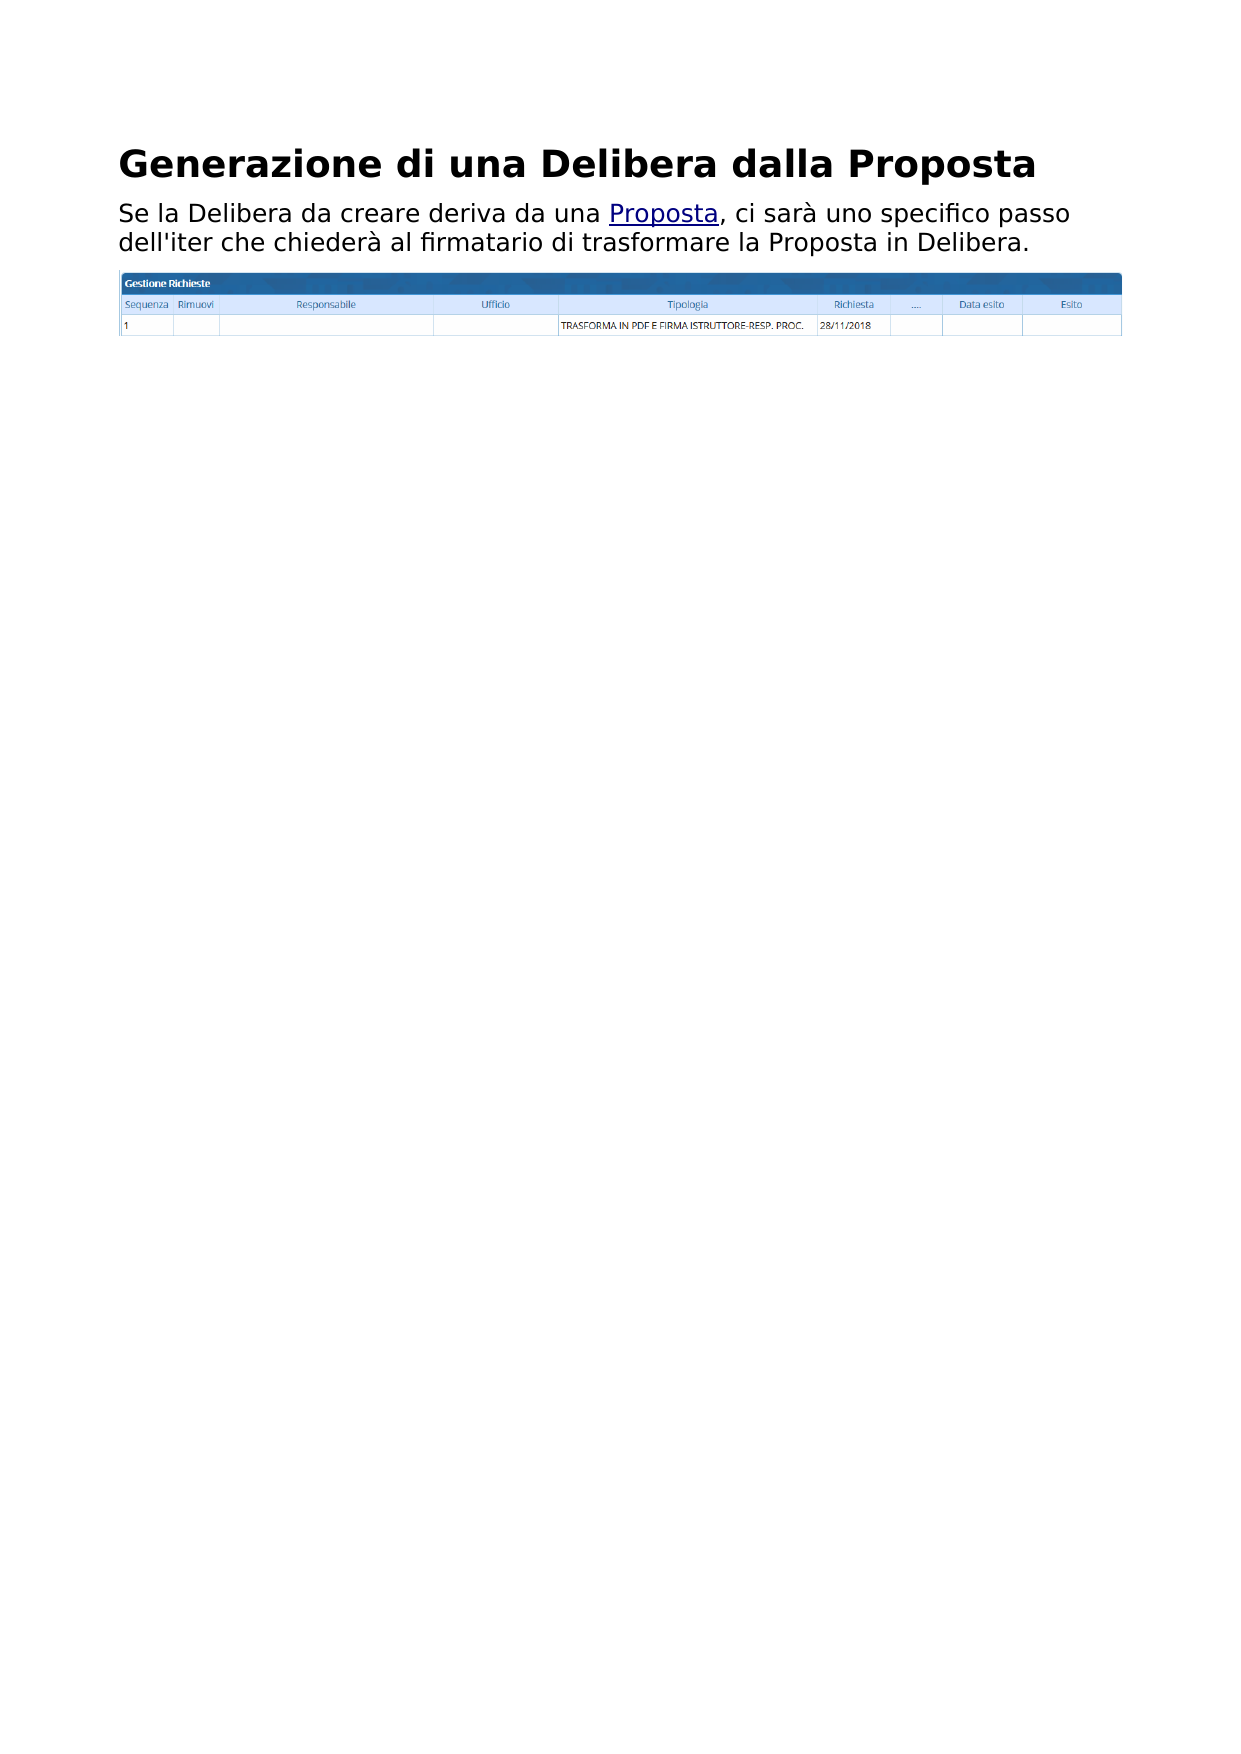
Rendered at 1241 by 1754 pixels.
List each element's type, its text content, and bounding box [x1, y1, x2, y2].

text Se la Delibera da creare deriva da una Proposta, ci sarà uno specifico passo dell'iter che chiederà al firmatario di trasformare la Proposta in Delibera. [118, 199, 1122, 258]
picture [118, 270, 1123, 336]
subtitle Generazione di una Delibera dalla Proposta [118, 143, 1122, 187]
